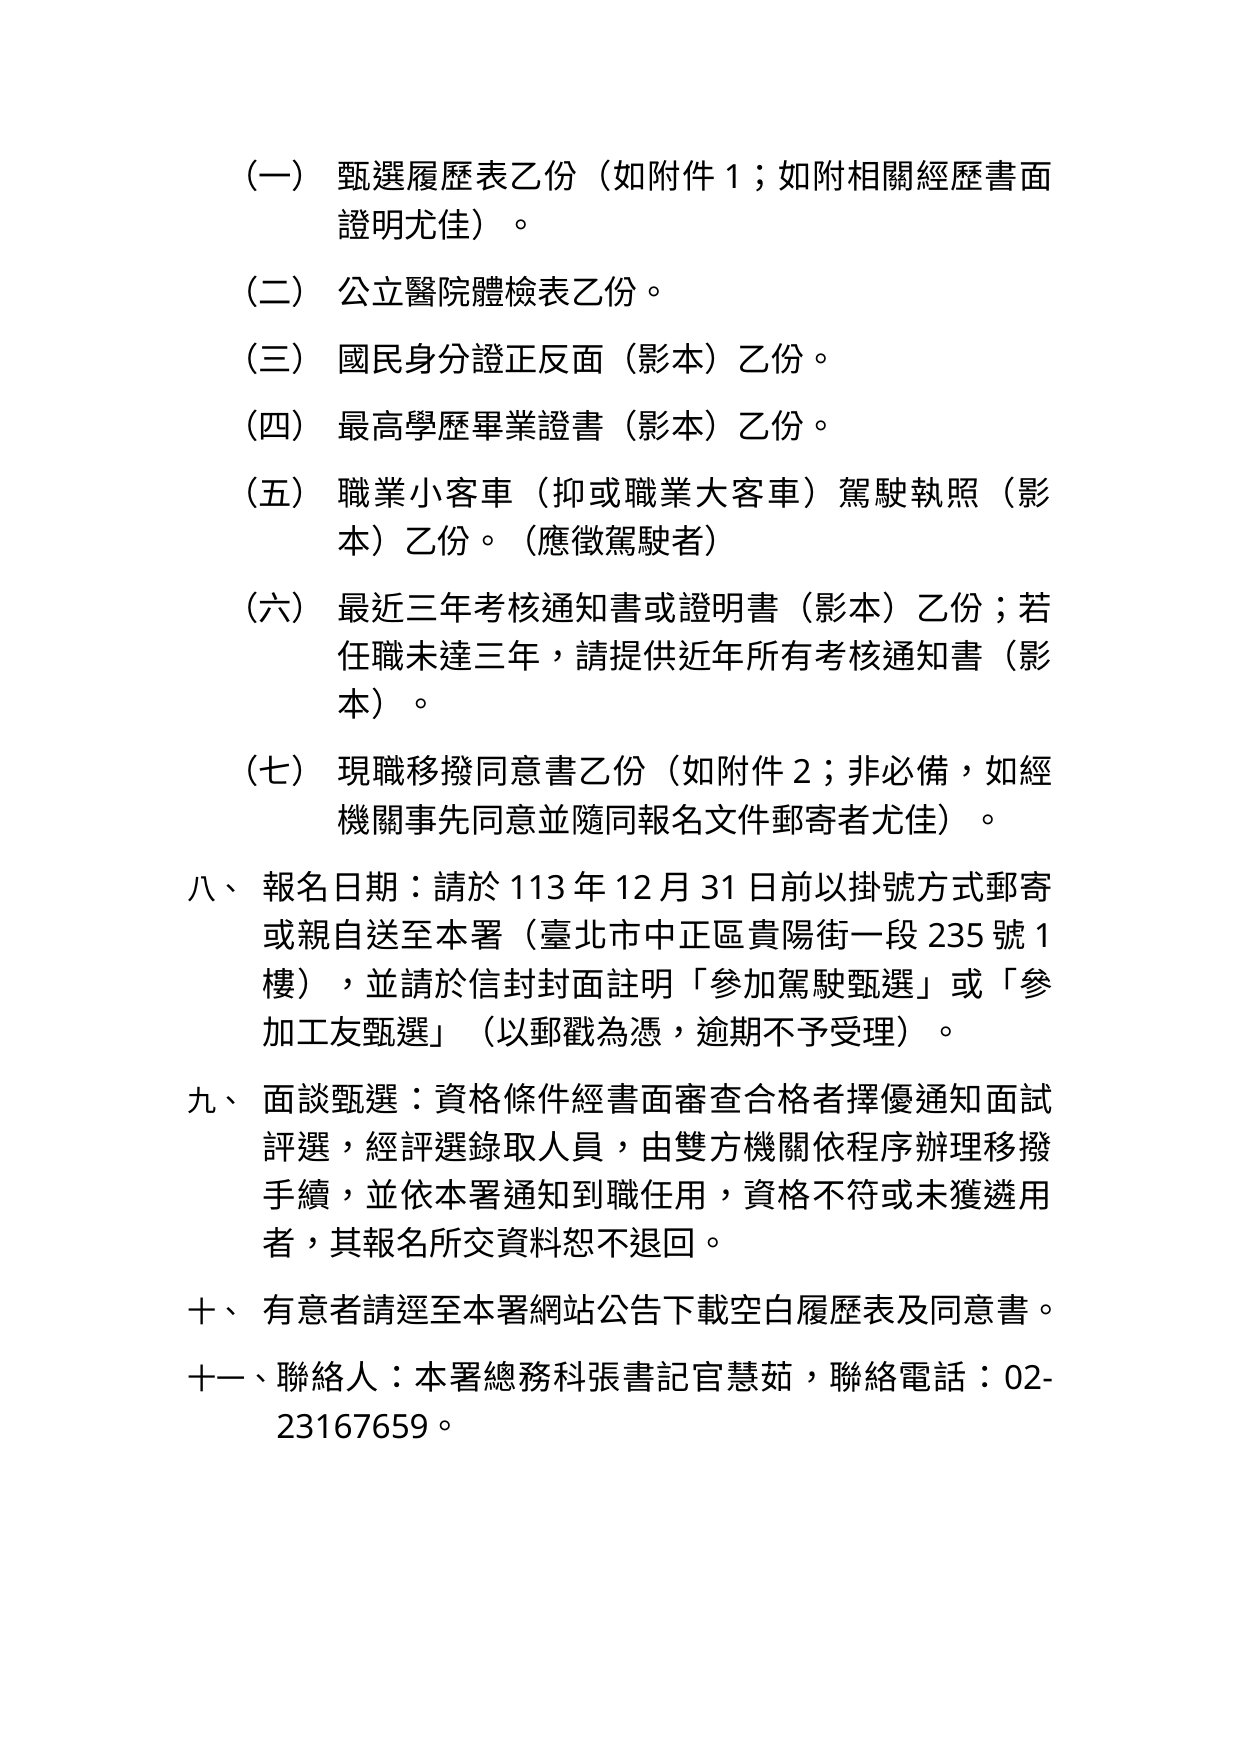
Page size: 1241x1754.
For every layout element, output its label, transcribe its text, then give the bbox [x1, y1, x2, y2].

list 聯絡人：本署總務科張書記官慧茹，聯絡電話：02-23167659。 [187, 1351, 1053, 1448]
list 有意者請逕至本署網站公告下載空白履歷表及同意書。 [187, 1284, 1053, 1332]
list 職業小客車（抑或職業大客車）駕駛執照（影本）乙份。（應徵駕駛者） [225, 466, 1053, 563]
list 現職移撥同意書乙份（如附件2；非必備，如經機關事先同意並隨同報名文件郵寄者尤佳）。 [225, 745, 1053, 842]
list 面談甄選：資格條件經書面審查合格者擇優通知面試評選，經評選錄取人員，由雙方機關依程序辦理移撥手續，並依本署通知到職任用，資格不符或未獲遴用者，其報名所交資料恕不退回。 [187, 1072, 1053, 1265]
list 國民身分證正反面（影本）乙份。 [225, 332, 1053, 381]
list 甄選履歷表乙份（如附件1；如附相關經歷書面證明尤佳）。 [225, 150, 1053, 247]
list 最近三年考核通知書或證明書（影本）乙份；若任職未達三年，請提供近年所有考核通知書（影本）。 [225, 582, 1053, 726]
list 報名日期：請於113年12月31日前以掛號方式郵寄或親自送至本署（臺北市中正區貴陽街一段235號1樓），並請於信封封面註明「參加駕駛甄選」或「參加工友甄選」（以郵戳為憑，逾期不予受理）。 [187, 860, 1053, 1054]
list 公立醫院體檢表乙份。 [225, 265, 1053, 314]
list 最高學歷畢業證書（影本）乙份。 [225, 399, 1053, 448]
